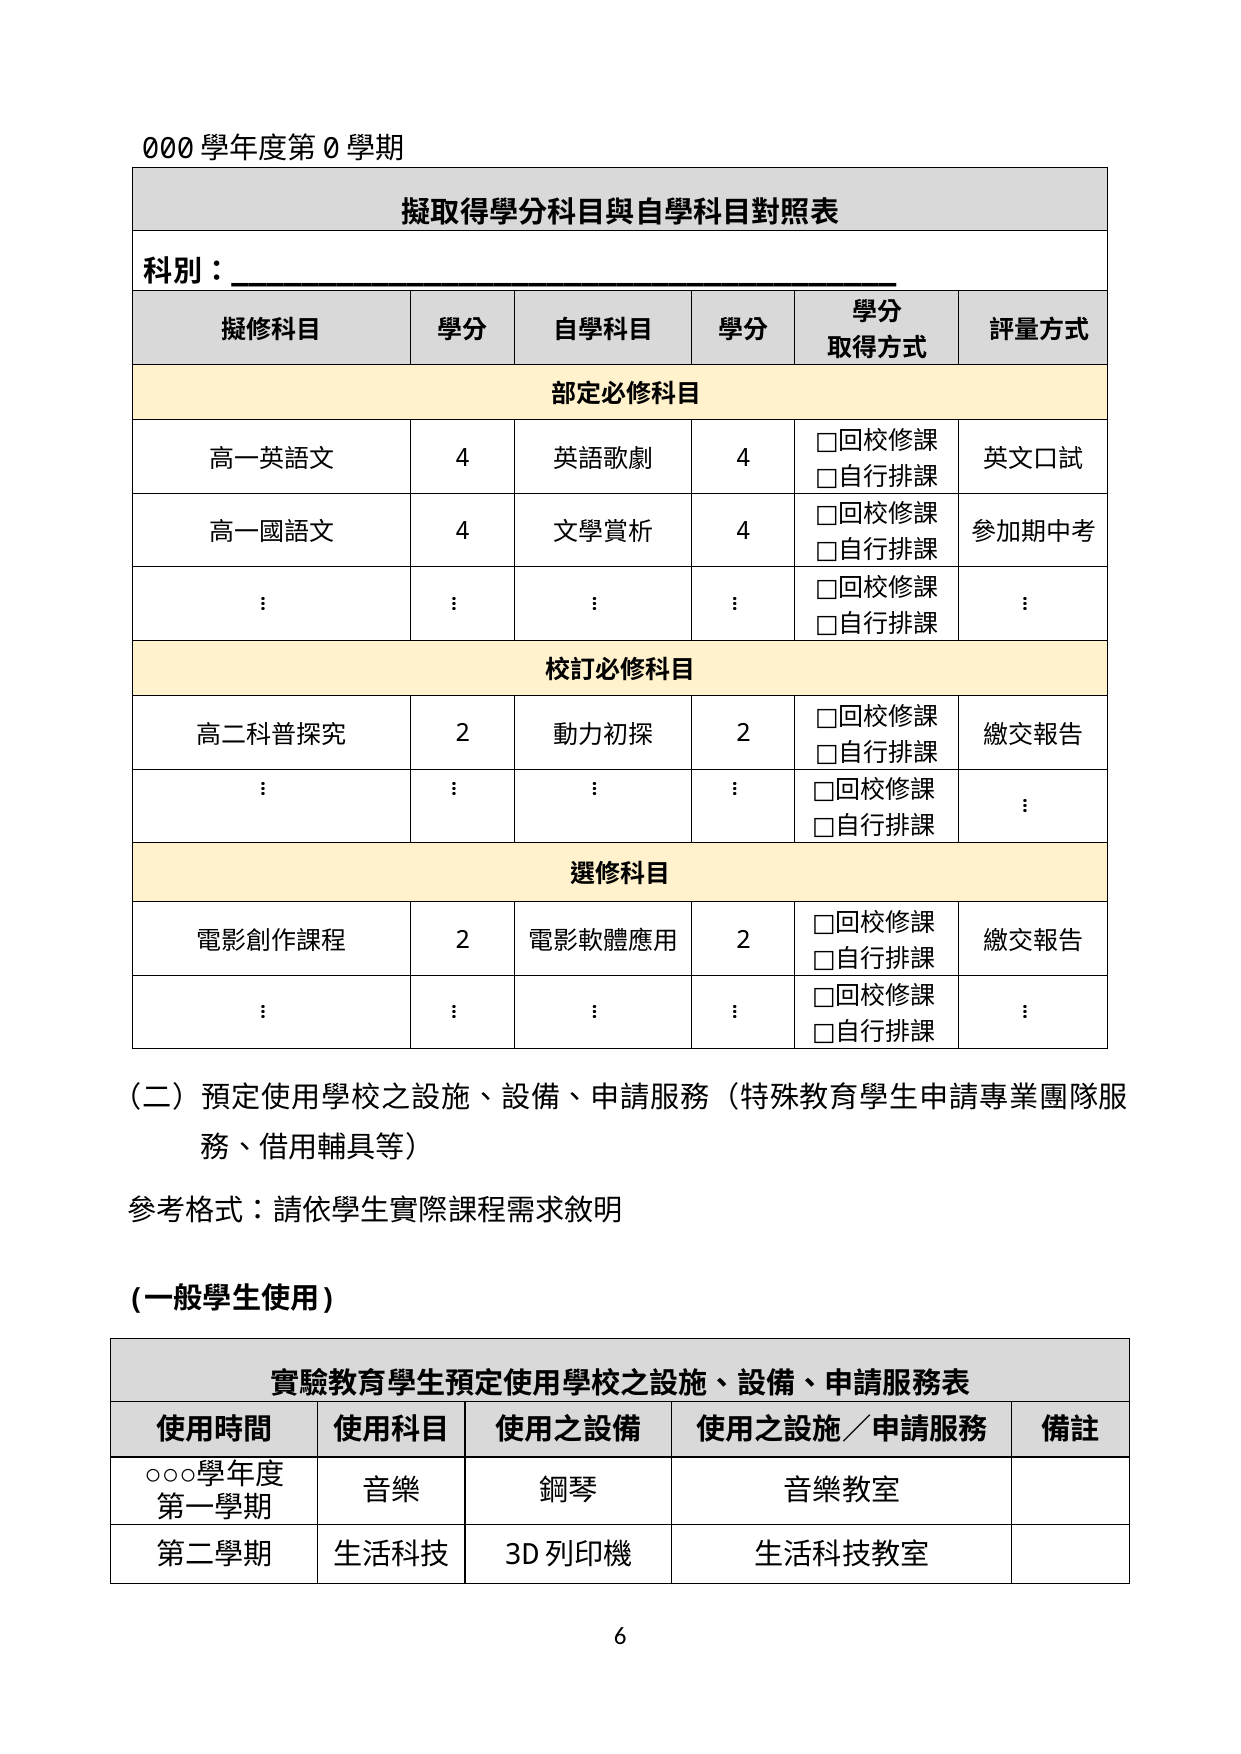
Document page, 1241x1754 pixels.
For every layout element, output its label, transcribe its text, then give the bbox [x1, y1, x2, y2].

table_cell 使用科目 [318, 1402, 464, 1456]
subtitle (一般學生使用) [127, 1269, 1128, 1319]
table_cell 4 [692, 494, 794, 566]
table_cell … [411, 567, 514, 640]
table_cell □回校修課 □自行排課 [795, 696, 958, 768]
table_cell 高一英語文 [133, 420, 410, 493]
table_cell 高二科普探究 [133, 696, 410, 768]
table_cell 學分 [411, 291, 514, 364]
table_cell □回校修課 □自行排課 [795, 494, 958, 566]
table_cell 繳交報告 [959, 696, 1107, 768]
table_cell [1012, 1525, 1129, 1583]
table_cell 使用之設施／申請服務 [672, 1402, 1011, 1456]
table_cell 2 [411, 696, 514, 768]
table_cell □回校修課 □自行排課 [795, 567, 958, 640]
table_cell 動力初探 [515, 696, 691, 768]
table_cell 2 [692, 696, 794, 768]
table_cell 部定必修科目 [133, 365, 1107, 419]
table_header 擬取得學分科目與自學科目對照表 [133, 168, 1107, 230]
text 000學年度第0學期 [142, 104, 1128, 167]
table_cell □回校修課 □自行排課 [795, 902, 958, 974]
table_cell 評量方式 [959, 291, 1107, 364]
table_cell … [411, 770, 514, 842]
table_cell □回校修課 □自行排課 [795, 976, 958, 1048]
table_cell 參加期中考 [959, 494, 1107, 566]
table_cell 校訂必修科目 [133, 641, 1107, 695]
table_cell … [411, 976, 514, 1048]
table_cell 音樂 [318, 1458, 464, 1524]
table_header 實驗教育學生預定使用學校之設施、設備、申請服務表 [111, 1339, 1129, 1401]
table_cell □回校修課 □自行排課 [795, 420, 958, 493]
table_cell … [959, 976, 1107, 1048]
table_cell 3D列印機 [466, 1525, 671, 1583]
text 參考格式：請依學生實際課程需求敘明 [127, 1187, 1128, 1229]
table_cell … [133, 567, 410, 640]
table_cell 英文口試 [959, 420, 1107, 493]
table_cell … [515, 567, 691, 640]
table_cell 擬修科目 [133, 291, 410, 364]
table_cell 電影軟體應用 [515, 902, 691, 974]
table_cell 選修科目 [133, 843, 1107, 901]
table_cell 鋼琴 [466, 1458, 671, 1524]
table_cell 科別：______________________________________ [133, 231, 1107, 290]
table_cell 4 [411, 494, 514, 566]
table_cell … [133, 976, 410, 1048]
table_cell 繳交報告 [959, 902, 1107, 974]
table_cell [1012, 1458, 1129, 1524]
text （二）預定使用學校之設施、設備、申請服務（特殊教育學生申請專業團隊服務、借用輔具等） [112, 1068, 1128, 1168]
table_cell … [692, 567, 794, 640]
table_cell 4 [692, 420, 794, 493]
table_cell □回校修課 □自行排課 [795, 770, 958, 842]
table_cell … [515, 976, 691, 1048]
table_cell 學分 取得方式 [795, 291, 958, 364]
table_cell 文學賞析 [515, 494, 691, 566]
table_cell … [515, 770, 691, 842]
table_cell 學分 [692, 291, 794, 364]
table_cell 生活科技教室 [672, 1525, 1011, 1583]
table_cell ○○○學年度 第一學期 [111, 1458, 317, 1524]
table_cell 第二學期 [111, 1525, 317, 1583]
table_cell … [692, 770, 794, 842]
table_cell 生活科技 [318, 1525, 464, 1583]
table_cell 使用時間 [111, 1402, 317, 1456]
table_cell 2 [692, 902, 794, 974]
table_cell … [692, 976, 794, 1048]
table_cell … [959, 770, 1107, 842]
table_cell … [133, 770, 410, 842]
table_cell 備註 [1012, 1402, 1129, 1456]
table_cell 2 [411, 902, 514, 974]
table_cell 4 [411, 420, 514, 493]
table_cell 使用之設備 [466, 1402, 671, 1456]
table_cell 高一國語文 [133, 494, 410, 566]
table_cell … [959, 567, 1107, 640]
table_cell 英語歌劇 [515, 420, 691, 493]
table_cell 自學科目 [515, 291, 691, 364]
table_cell 電影創作課程 [133, 902, 410, 974]
table_cell 音樂教室 [672, 1458, 1011, 1524]
